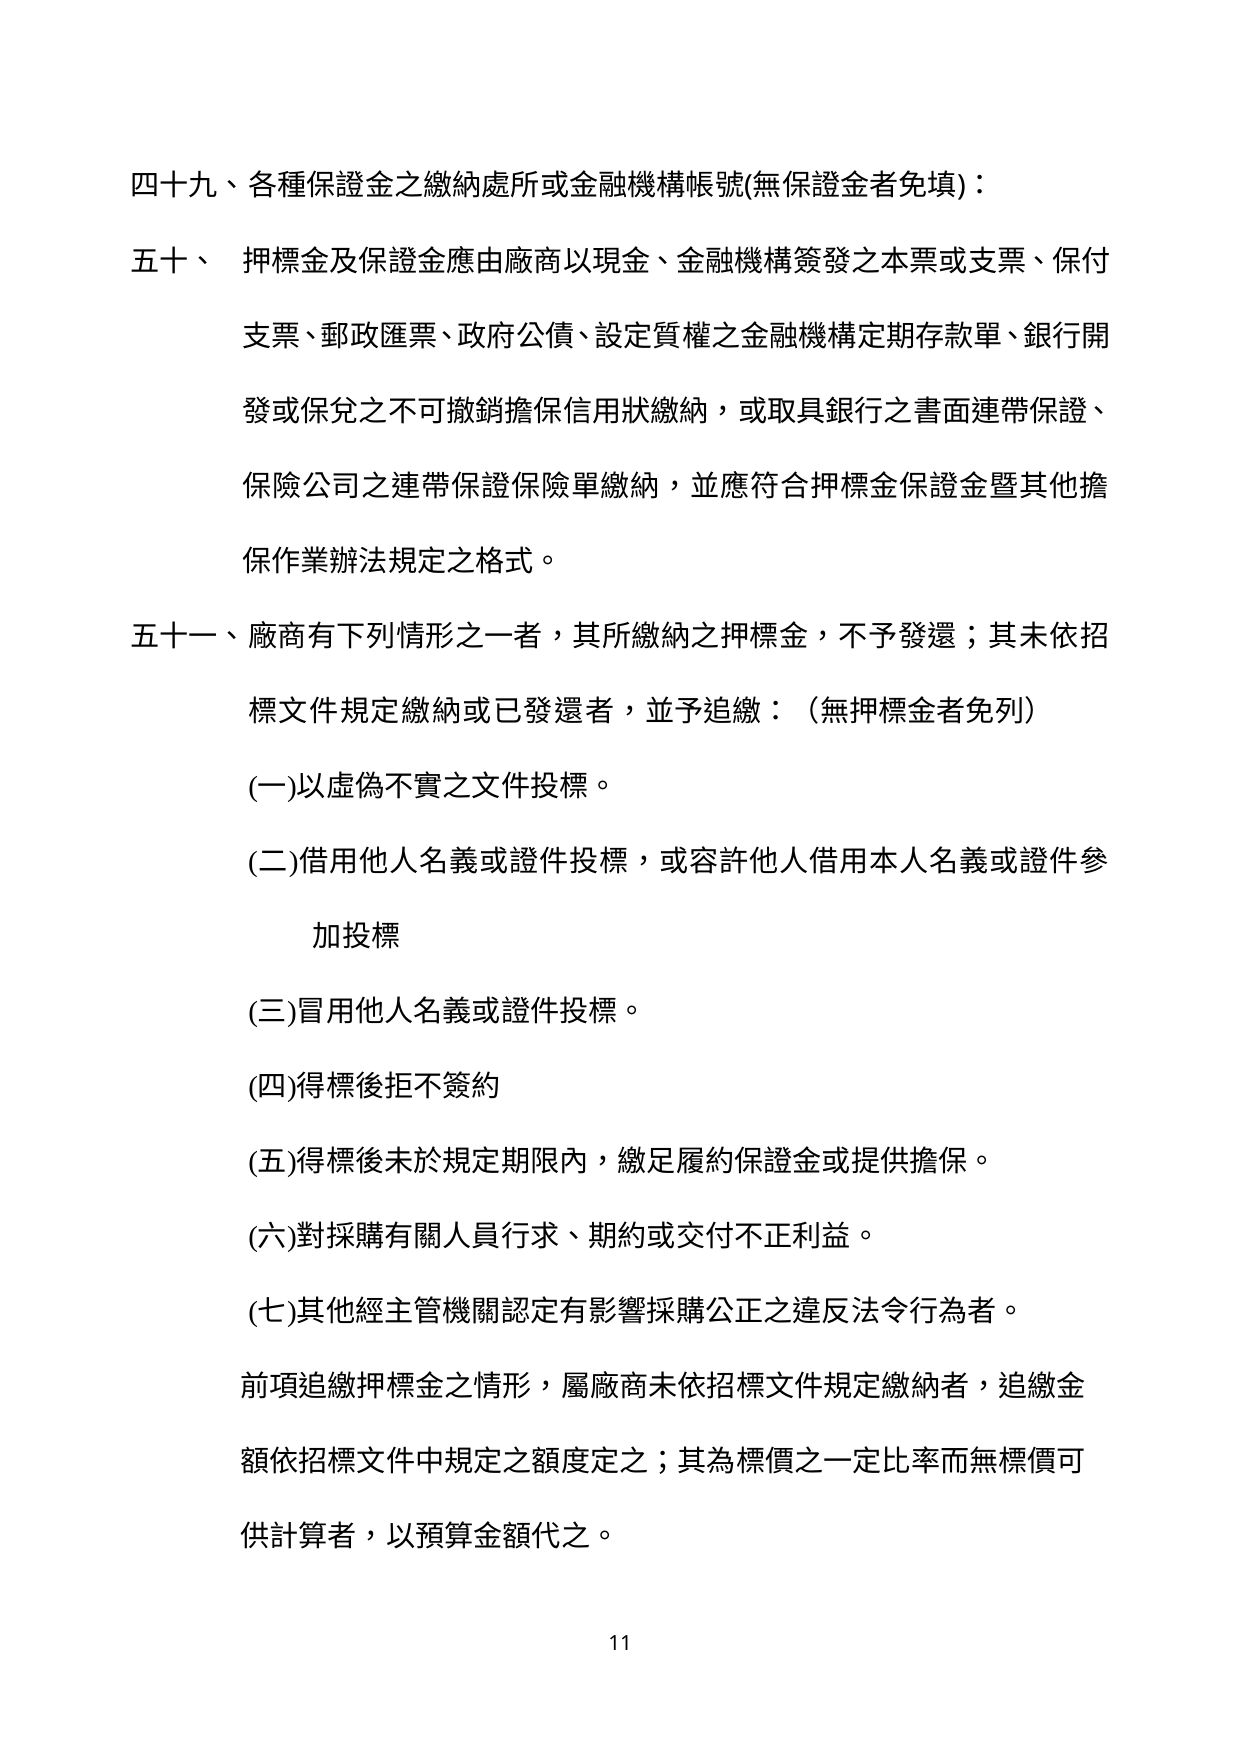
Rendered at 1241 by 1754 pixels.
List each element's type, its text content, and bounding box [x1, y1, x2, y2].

list 廠商有下列情形之一者，其所繳納之押標金，不予發還；其未依招標文件規定繳納或已發還者，並予追繳：（無押標金者免列） [130, 596, 1110, 746]
text (六)對採購有關人員行求、期約或交付不正利益。 [248, 1196, 1110, 1271]
text (一)以虛偽不實之文件投標。 [248, 746, 1110, 821]
text (五)得標後未於規定期限內，繳足履約保證金或提供擔保。 [248, 1121, 1110, 1196]
text (四)得標後拒不簽約 [248, 1046, 1110, 1121]
text (七)其他經主管機關認定有影響採購公正之違反法令行為者。 [248, 1271, 1110, 1346]
list 押標金及保證金應由廠商以現金、金融機構簽發之本票或支票、保付支票、郵政匯票、政府公債、設定質權之金融機構定期存款單、銀行開發或保兌之不可撤銷擔保信用狀繳納，或取具銀行之書面連帶保證、保險公司之連帶保證保險單繳納，並應符合押標金保證金暨其他擔保作業辦法規定之格式。 [130, 221, 1110, 596]
list 各種保證金之繳納處所或金融機構帳號(無保證金者免填)： [130, 146, 1110, 221]
text (二)借用他人名義或證件投標，或容許他人借用本人名義或證件參加投標 [248, 821, 1110, 971]
text 前項追繳押標金之情形，屬廠商未依招標文件規定繳納者，追繳金額依招標文件中規定之額度定之；其為標價之一定比率而無標價可供計算者，以預算金額代之。 [240, 1346, 1098, 1571]
text (三)冒用他人名義或證件投標。 [248, 971, 1110, 1046]
